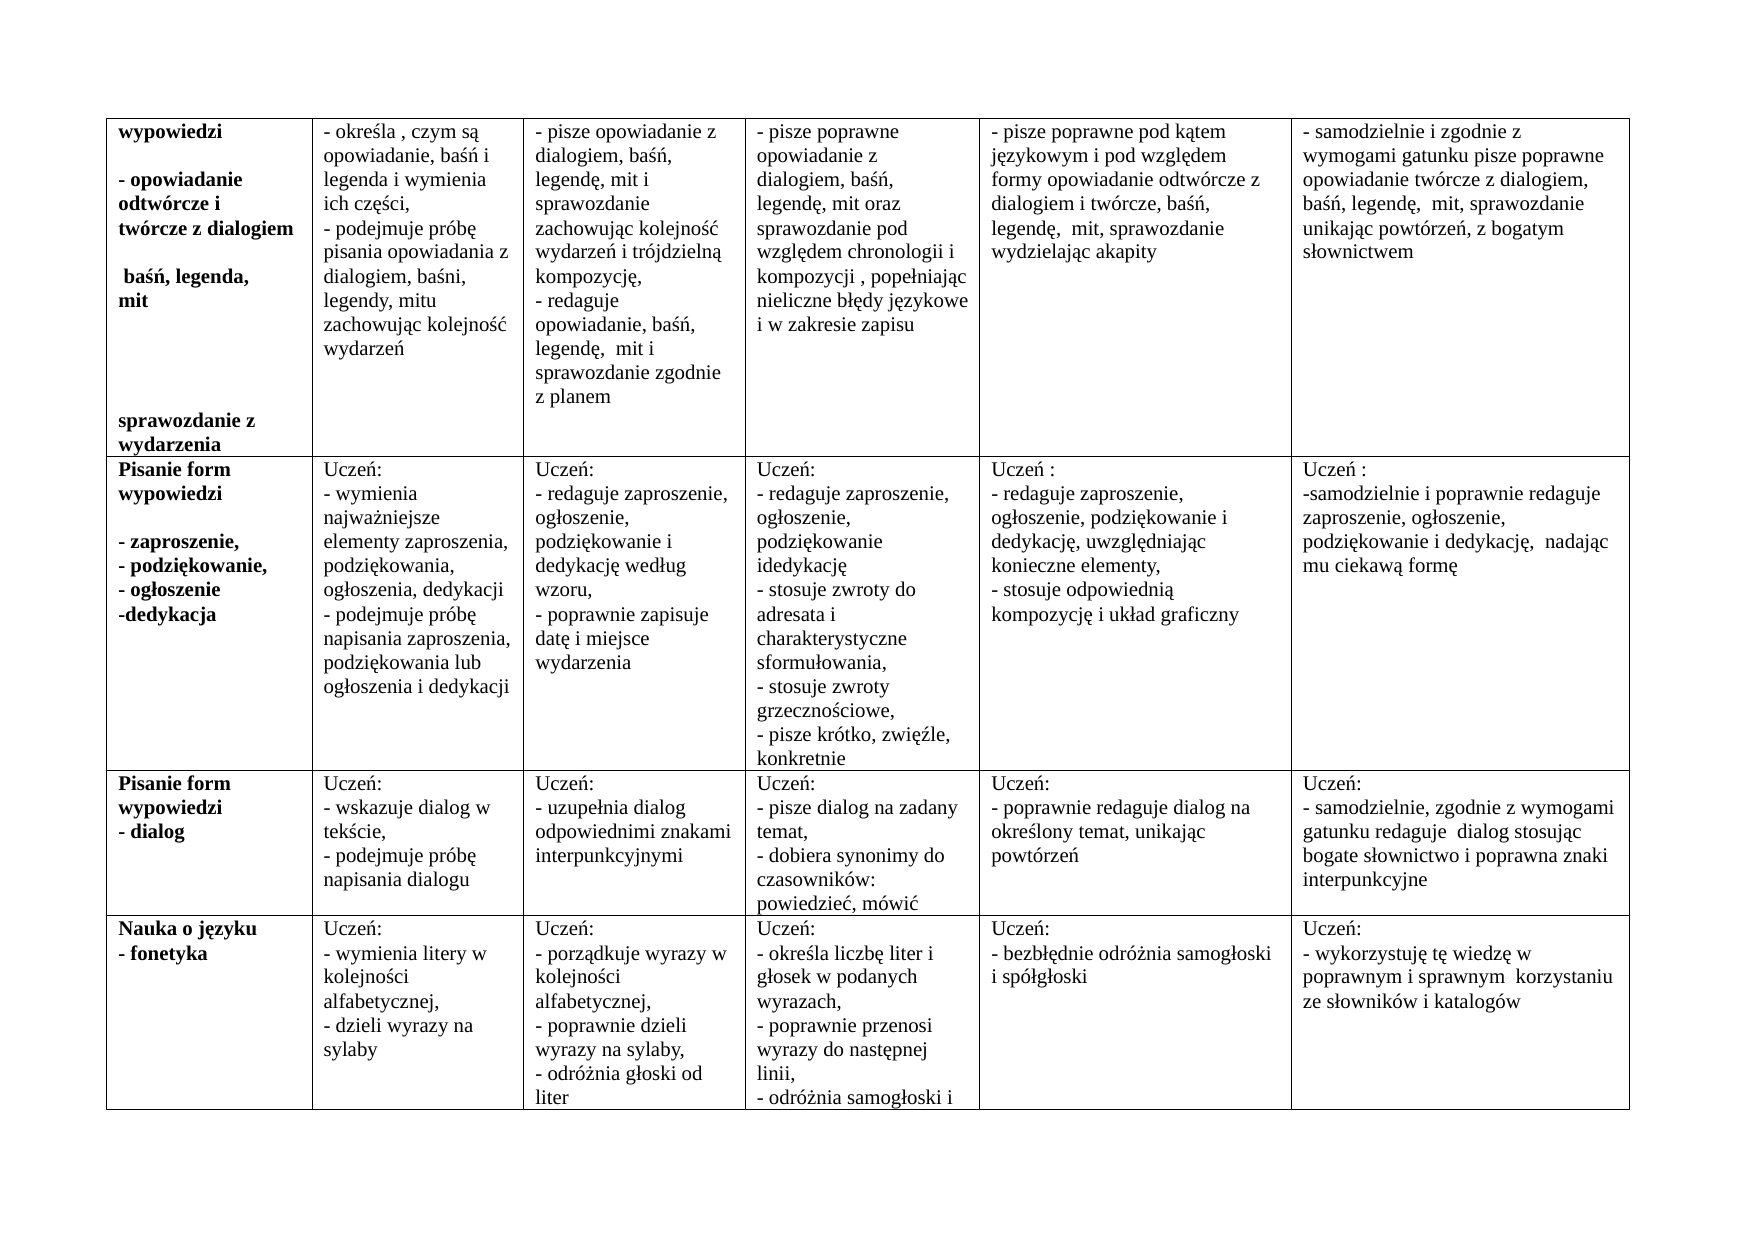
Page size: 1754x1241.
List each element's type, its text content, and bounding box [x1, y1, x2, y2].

table_cell Uczeń: - redaguje zaproszenie, ogłoszenie, podziękowanie idedykację - stosuje zwroty do adresata i charakterystyczne sformułowania, - stosuje zwroty grzecznościowe, - pisze krótko, zwięźle, konkretnie [746, 457, 979, 770]
table_cell - pisze poprawne opowiadanie z dialogiem, baśń, legendę, mit oraz sprawozdanie pod względem chronologii i kompozycji , popełniając nieliczne błędy językowe i w zakresie zapisu [746, 119, 979, 456]
table_cell Uczeń: - pisze dialog na zadany temat, - dobiera synonimy do czasowników: powiedzieć, mówić [746, 771, 979, 915]
table_cell Uczeń: - uzupełnia dialog odpowiednimi znakami interpunkcyjnymi [524, 771, 745, 915]
table_cell Uczeń: - bezbłędnie odróżnia samogłoski i spółgłoski [980, 916, 1291, 1109]
table_cell wypowiedzi - opowiadanie odtwórcze i twórcze z dialogiem baśń, legenda, mit sprawozdanie z wydarzenia [107, 119, 312, 456]
table_cell Uczeń: - wymienia najważniejsze elementy zaproszenia, podziękowania, ogłoszenia, dedykacji - podejmuje próbę napisania zaproszenia, podziękowania lub ogłoszenia i dedykacji [313, 457, 523, 770]
table_cell Uczeń: - samodzielnie, zgodnie z wymogami gatunku redaguje dialog stosując bogate słownictwo i poprawna znaki interpunkcyjne [1292, 771, 1629, 915]
table_cell - pisze opowiadanie z dialogiem, baśń, legendę, mit i sprawozdanie zachowując kolejność wydarzeń i trójdzielną kompozycję, - redaguje opowiadanie, baśń, legendę, mit i sprawozdanie zgodnie z planem [524, 119, 745, 456]
table_cell Uczeń : -samodzielnie i poprawnie redaguje zaproszenie, ogłoszenie, podziękowanie i dedykację, nadając mu ciekawą formę [1292, 457, 1629, 770]
table_cell Uczeń: - wymienia litery w kolejności alfabetycznej, - dzieli wyrazy na sylaby [313, 916, 523, 1109]
table_cell Uczeń: - wskazuje dialog w tekście, - podejmuje próbę napisania dialogu [313, 771, 523, 915]
table_cell - pisze poprawne pod kątem językowym i pod względem formy opowiadanie odtwórcze z dialogiem i twórcze, baśń, legendę, mit, sprawozdanie wydzielając akapity [980, 119, 1291, 456]
table_cell Uczeń: - porządkuje wyrazy w kolejności alfabetycznej, - poprawnie dzieli wyrazy na sylaby, - odróżnia głoski od liter [524, 916, 745, 1109]
table_cell Nauka o języku - fonetyka [107, 916, 312, 1109]
table_cell - samodzielnie i zgodnie z wymogami gatunku pisze poprawne opowiadanie twórcze z dialogiem, baśń, legendę, mit, sprawozdanie unikając powtórzeń, z bogatym słownictwem [1292, 119, 1629, 456]
table_cell Pisanie form wypowiedzi - zaproszenie, - podziękowanie, - ogłoszenie -dedykacja [107, 457, 312, 770]
table_cell - określa , czym są opowiadanie, baśń i legenda i wymienia ich części, - podejmuje próbę pisania opowiadania z dialogiem, baśni, legendy, mitu zachowując kolejność wydarzeń [313, 119, 523, 456]
table_cell Uczeń: - redaguje zaproszenie, ogłoszenie, podziękowanie i dedykację według wzoru, - poprawnie zapisuje datę i miejsce wydarzenia [524, 457, 745, 770]
table_cell Pisanie form wypowiedzi - dialog [107, 771, 312, 915]
table_cell Uczeń: - określa liczbę liter i głosek w podanych wyrazach, - poprawnie przenosi wyrazy do następnej linii, - odróżnia samogłoski i [746, 916, 979, 1109]
table_cell Uczeń: - wykorzystuję tę wiedzę w poprawnym i sprawnym korzystaniu ze słowników i katalogów [1292, 916, 1629, 1109]
table_cell Uczeń : - redaguje zaproszenie, ogłoszenie, podziękowanie i dedykację, uwzględniając konieczne elementy, - stosuje odpowiednią kompozycję i układ graficzny [980, 457, 1291, 770]
table_cell Uczeń: - poprawnie redaguje dialog na określony temat, unikając powtórzeń [980, 771, 1291, 915]
